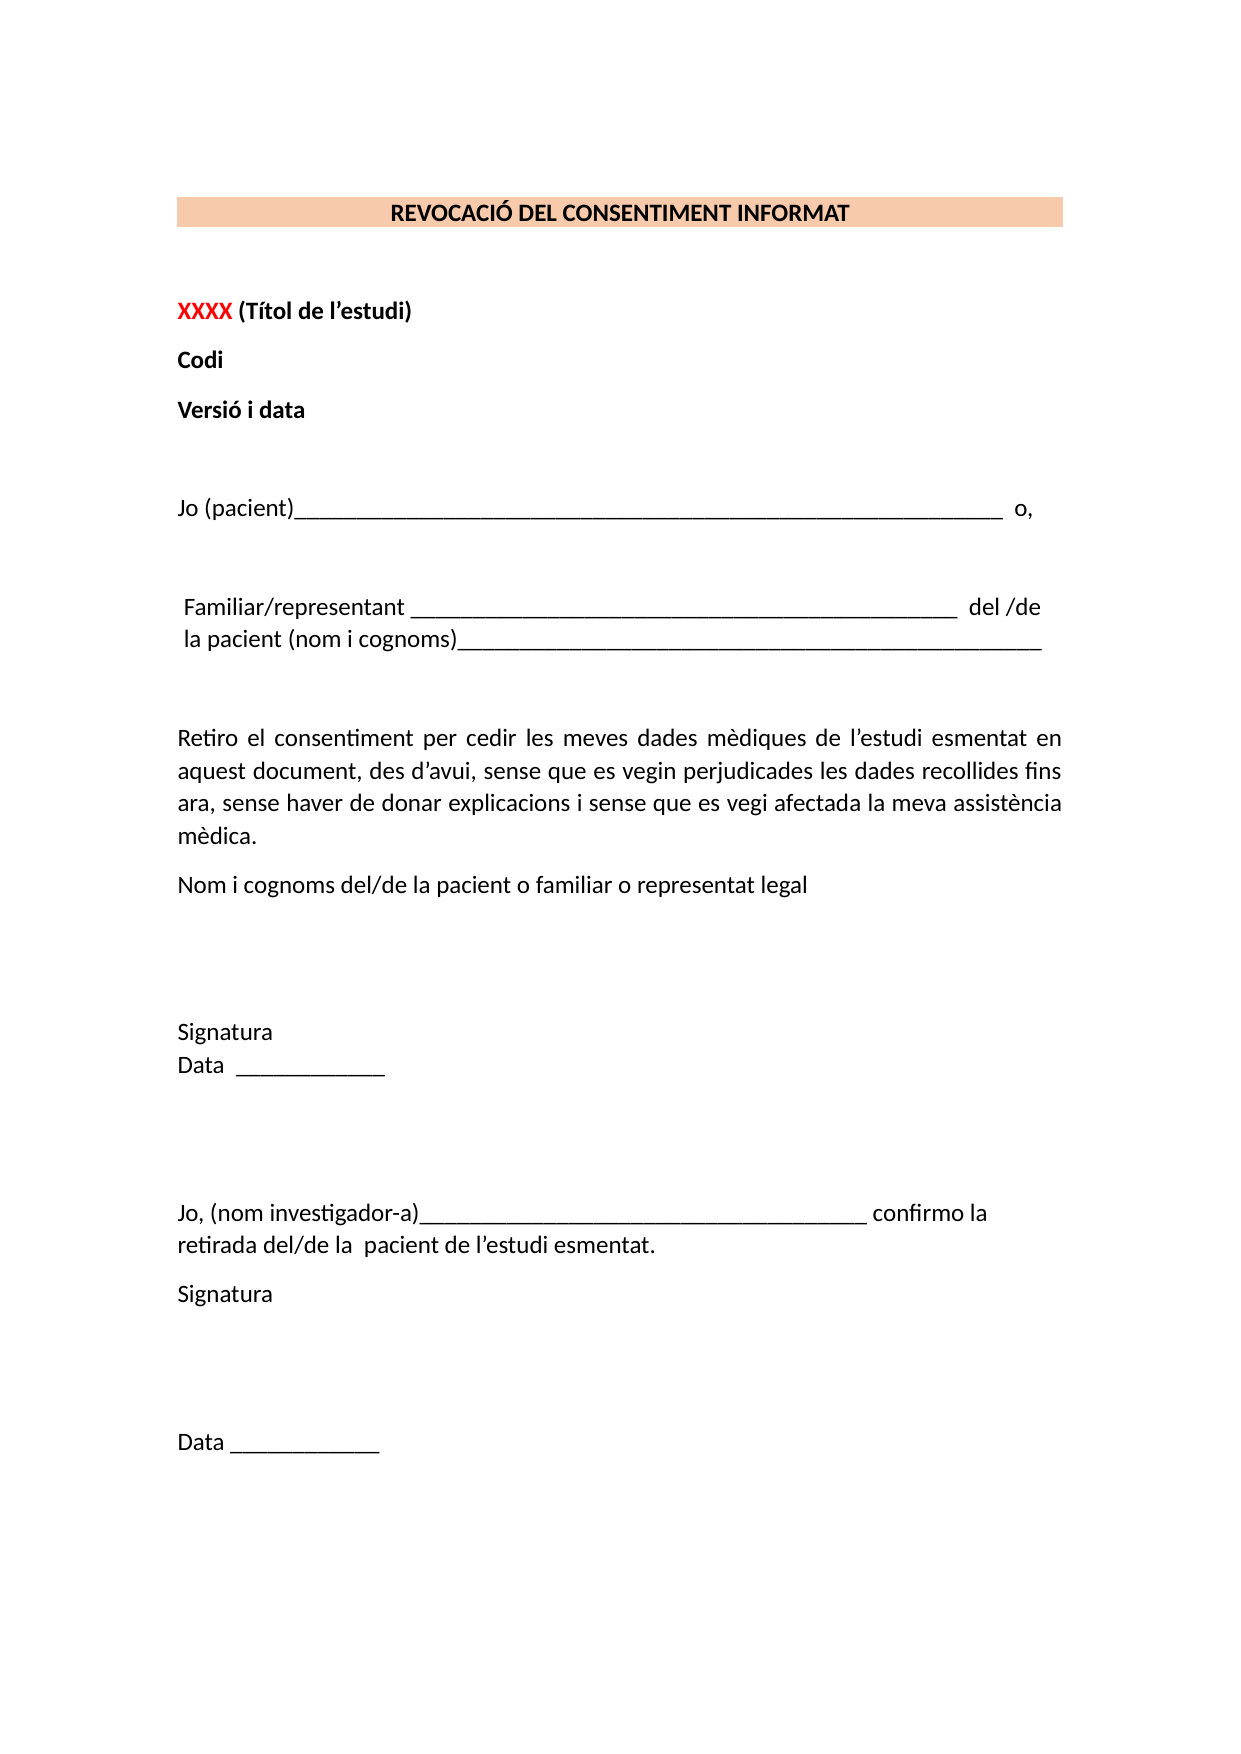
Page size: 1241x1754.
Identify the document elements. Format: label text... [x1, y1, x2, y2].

text Codi [177, 345, 1063, 375]
text REVOCACIÓ DEL CONSENTIMENT INFORMAT [177, 197, 1063, 227]
text Retiro el consentiment per cedir les meves dades mèdiques de l’estudi esmentat en aquest document, des d’avui, sense que es vegin perjudicades les dades recollides fins ara, sense haver de donar explicacions i sense que es vegi afectada la meva assistència mèdica. [177, 722, 1063, 851]
text Familiar/representant ____________________________________________ del /de la pacient (nom i cognoms)_______________________________________________ [183, 591, 1063, 654]
text Signatura [177, 1279, 1063, 1309]
text XXXX (Títol de l’estudi) [177, 295, 1063, 326]
text Versió i data [177, 394, 1063, 424]
text Jo, (nom investigador-a)____________________________________ confirmo la retirada del/de la pacient de l’estudi esmentat. [177, 1197, 1063, 1260]
text Signatura [177, 1016, 1063, 1047]
text Jo (pacient)_________________________________________________________ o, [177, 492, 1063, 523]
text Data ____________ [177, 1049, 1063, 1079]
text Nom i cognoms del/de la pacient o familiar o representat legal [177, 869, 1063, 900]
text Data ____________ [177, 1426, 1063, 1457]
